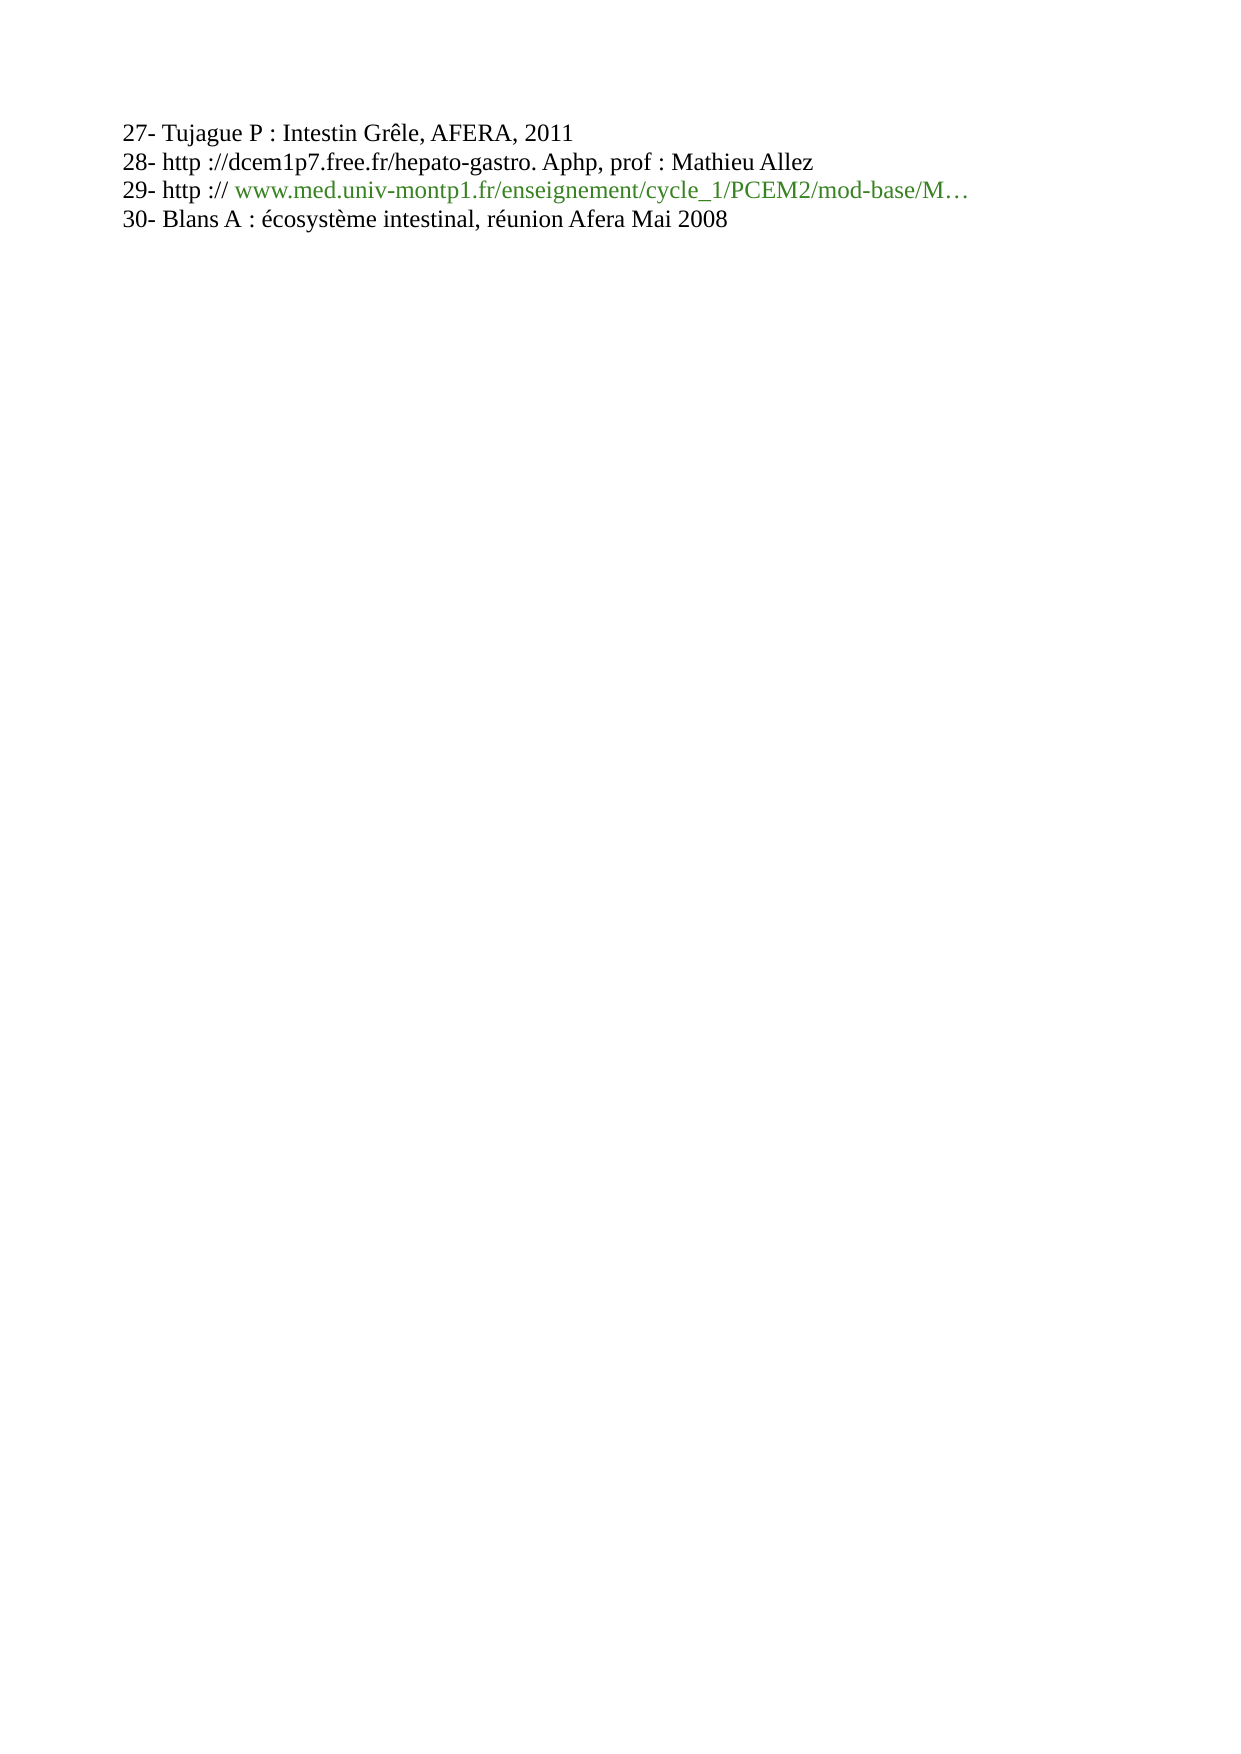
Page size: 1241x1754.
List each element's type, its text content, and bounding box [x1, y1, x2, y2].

text 27- Tujague P : Intestin Grêle, AFERA, 2011 [122, 118, 1122, 147]
text 28- http ://dcem1p7.free.fr/hepato-gastro. Aphp, prof : Mathieu Allez [122, 147, 1122, 176]
text 30- Blans A : écosystème intestinal, réunion Afera Mai 2008 [122, 204, 1122, 233]
text 29- http :// www.med.univ-montp1.fr/enseignement/cycle_1/PCEM2/mod-base/M… [122, 176, 1122, 204]
